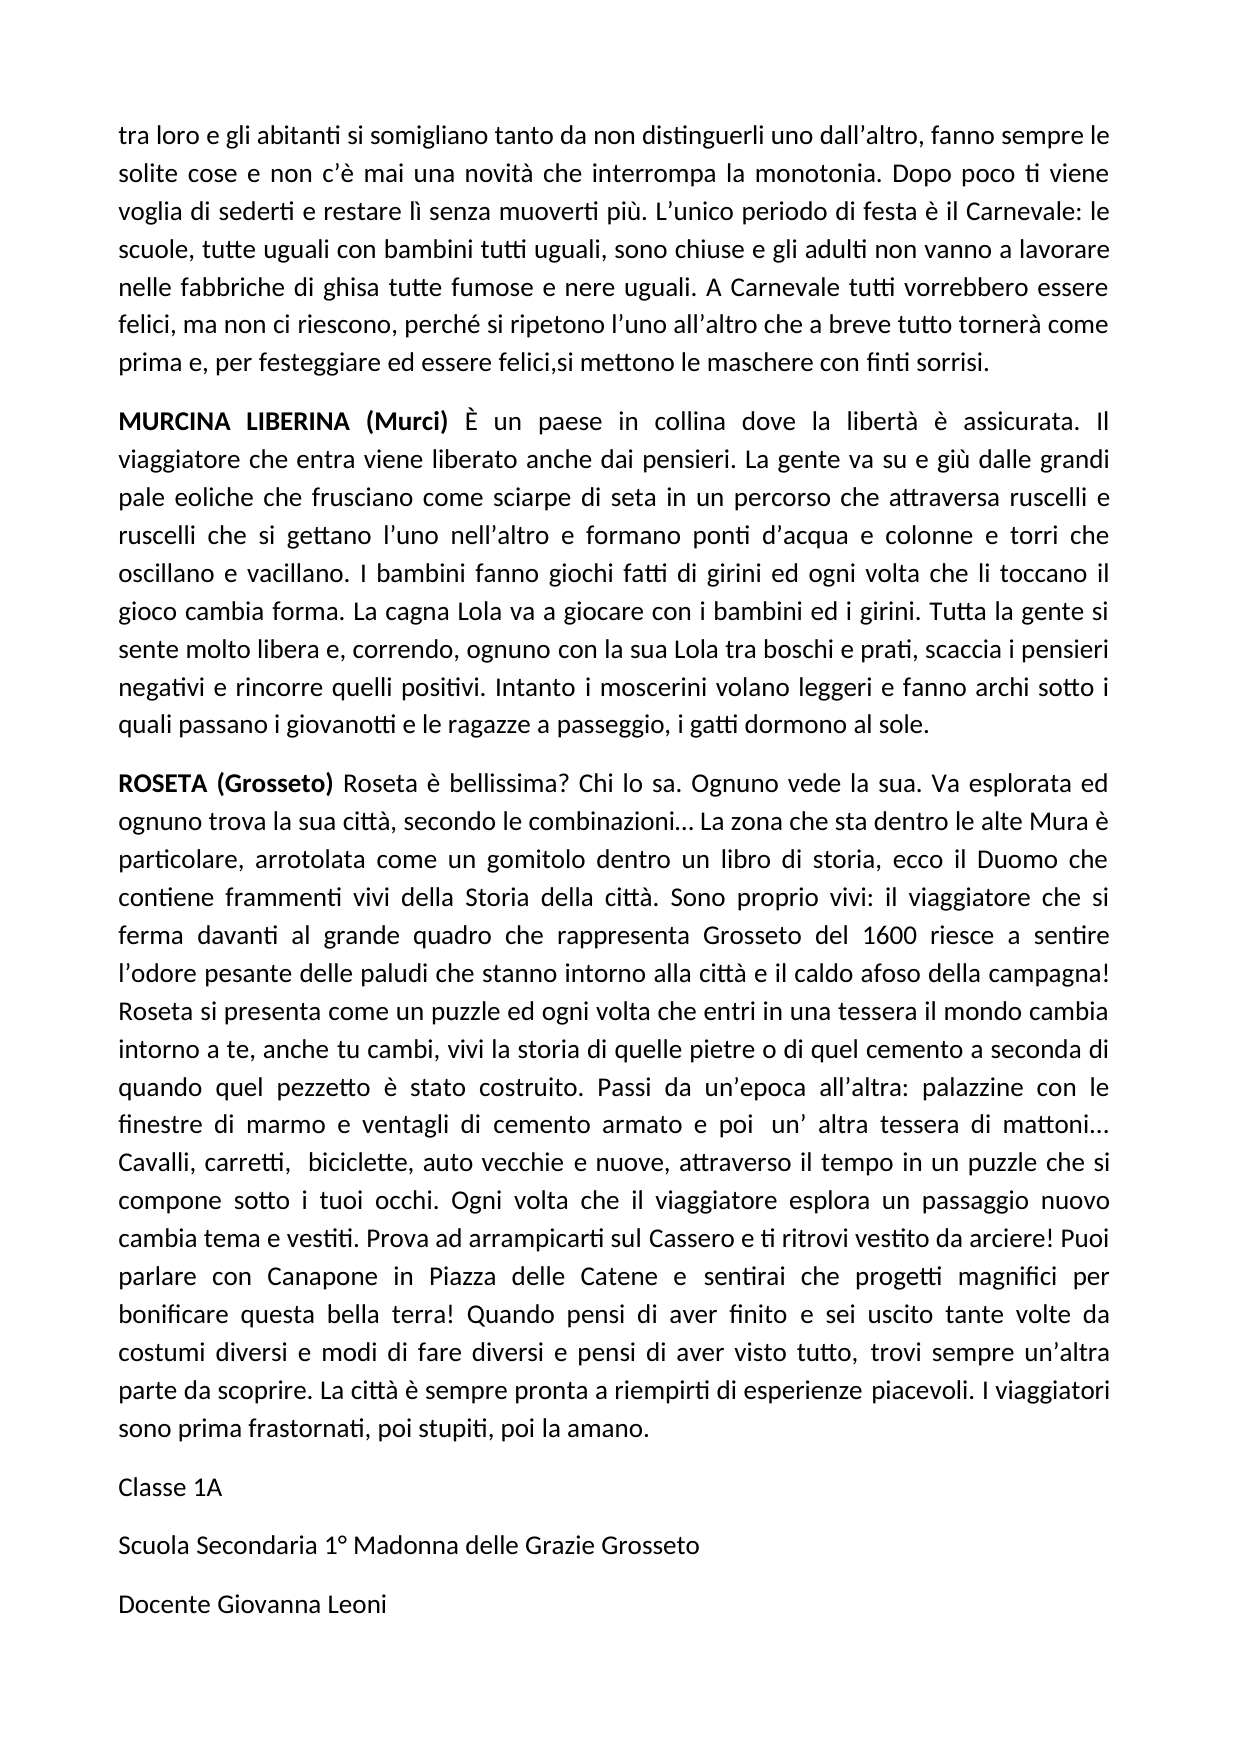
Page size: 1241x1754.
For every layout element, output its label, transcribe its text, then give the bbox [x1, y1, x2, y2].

text Scuola Secondaria 1° Madonna delle Grazie Grosseto [118, 1528, 1110, 1562]
text MURCINA LIBERINA (Murci) È un paese in collina dove la libertà è assicurata. Il viaggiatore che entra viene liberato anche dai pensieri. La gente va su e giù dalle grandi pale eoliche che frusciano come sciarpe di seta in un percorso che attraversa ruscelli e ruscelli che si gettano l’uno nell’altro e formano ponti d’acqua e colonne e torri che oscillano e vacillano. I bambini fanno giochi fatti di girini ed ogni volta che li toccano il gioco cambia forma. La cagna Lola va a giocare con i bambini ed i girini. Tutta la gente si sente molto libera e, correndo, ognuno con la sua Lola tra boschi e prati, scaccia i pensieri negativi e rincorre quelli positivi. Intanto i moscerini volano leggeri e fanno archi sotto i quali passano i giovanotti e le ragazze a passeggio, i gatti dormono al sole. [118, 404, 1110, 741]
text ROSETA (Grosseto) Roseta è bellissima? Chi lo sa. Ognuno vede la sua. Va esplorata ed ognuno trova la sua città, secondo le combinazioni… La zona che sta dentro le alte Mura è particolare, arrotolata come un gomitolo dentro un libro di storia, ecco il Duomo che contiene frammenti vivi della Storia della città. Sono proprio vivi: il viaggiatore che si ferma davanti al grande quadro che rappresenta Grosseto del 1600 riesce a sentire l’odore pesante delle paludi che stanno intorno alla città e il caldo afoso della campagna! Roseta si presenta come un puzzle ed ogni volta che entri in una tessera il mondo cambia intorno a te, anche tu cambi, vivi la storia di quelle pietre o di quel cemento a seconda di quando quel pezzetto è stato costruito. Passi da un’epoca all’altra: palazzine con le finestre di marmo e ventagli di cemento armato e poi un’ altra tessera di mattoni... Cavalli, carretti, biciclette, auto vecchie e nuove, attraverso il tempo in un puzzle che si compone sotto i tuoi occhi. Ogni volta che il viaggiatore esplora un passaggio nuovo cambia tema e vestiti. Prova ad arrampicarti sul Cassero e ti ritrovi vestito da arciere! Puoi parlare con Canapone in Piazza delle Catene e sentirai che progetti magnifici per bonificare questa bella terra! Quando pensi di aver finito e sei uscito tante volte da costumi diversi e modi di fare diversi e pensi di aver visto tutto, trovi sempre un’altra parte da scoprire. La città è sempre pronta a riempirti di esperienze piacevoli. I viaggiatori sono prima frastornati, poi stupiti, poi la amano. [118, 766, 1110, 1444]
text Classe 1A [118, 1470, 1110, 1503]
text tra loro e gli abitanti si somigliano tanto da non distinguerli uno dall’altro, fanno sempre le solite cose e non c’è mai una novità che interrompa la monotonia. Dopo poco ti viene voglia di sederti e restare lì senza muoverti più. L’unico periodo di festa è il Carnevale: le scuole, tutte uguali con bambini tutti uguali, sono chiuse e gli adulti non vanno a lavorare nelle fabbriche di ghisa tutte fumose e nere uguali. A Carnevale tutti vorrebbero essere felici, ma non ci riescono, perché si ripetono l’uno all’altro che a breve tutto tornerà come prima e, per festeggiare ed essere felici,si mettono le maschere con finti sorrisi. [118, 118, 1110, 379]
text Docente Giovanna Leoni [118, 1587, 1110, 1620]
